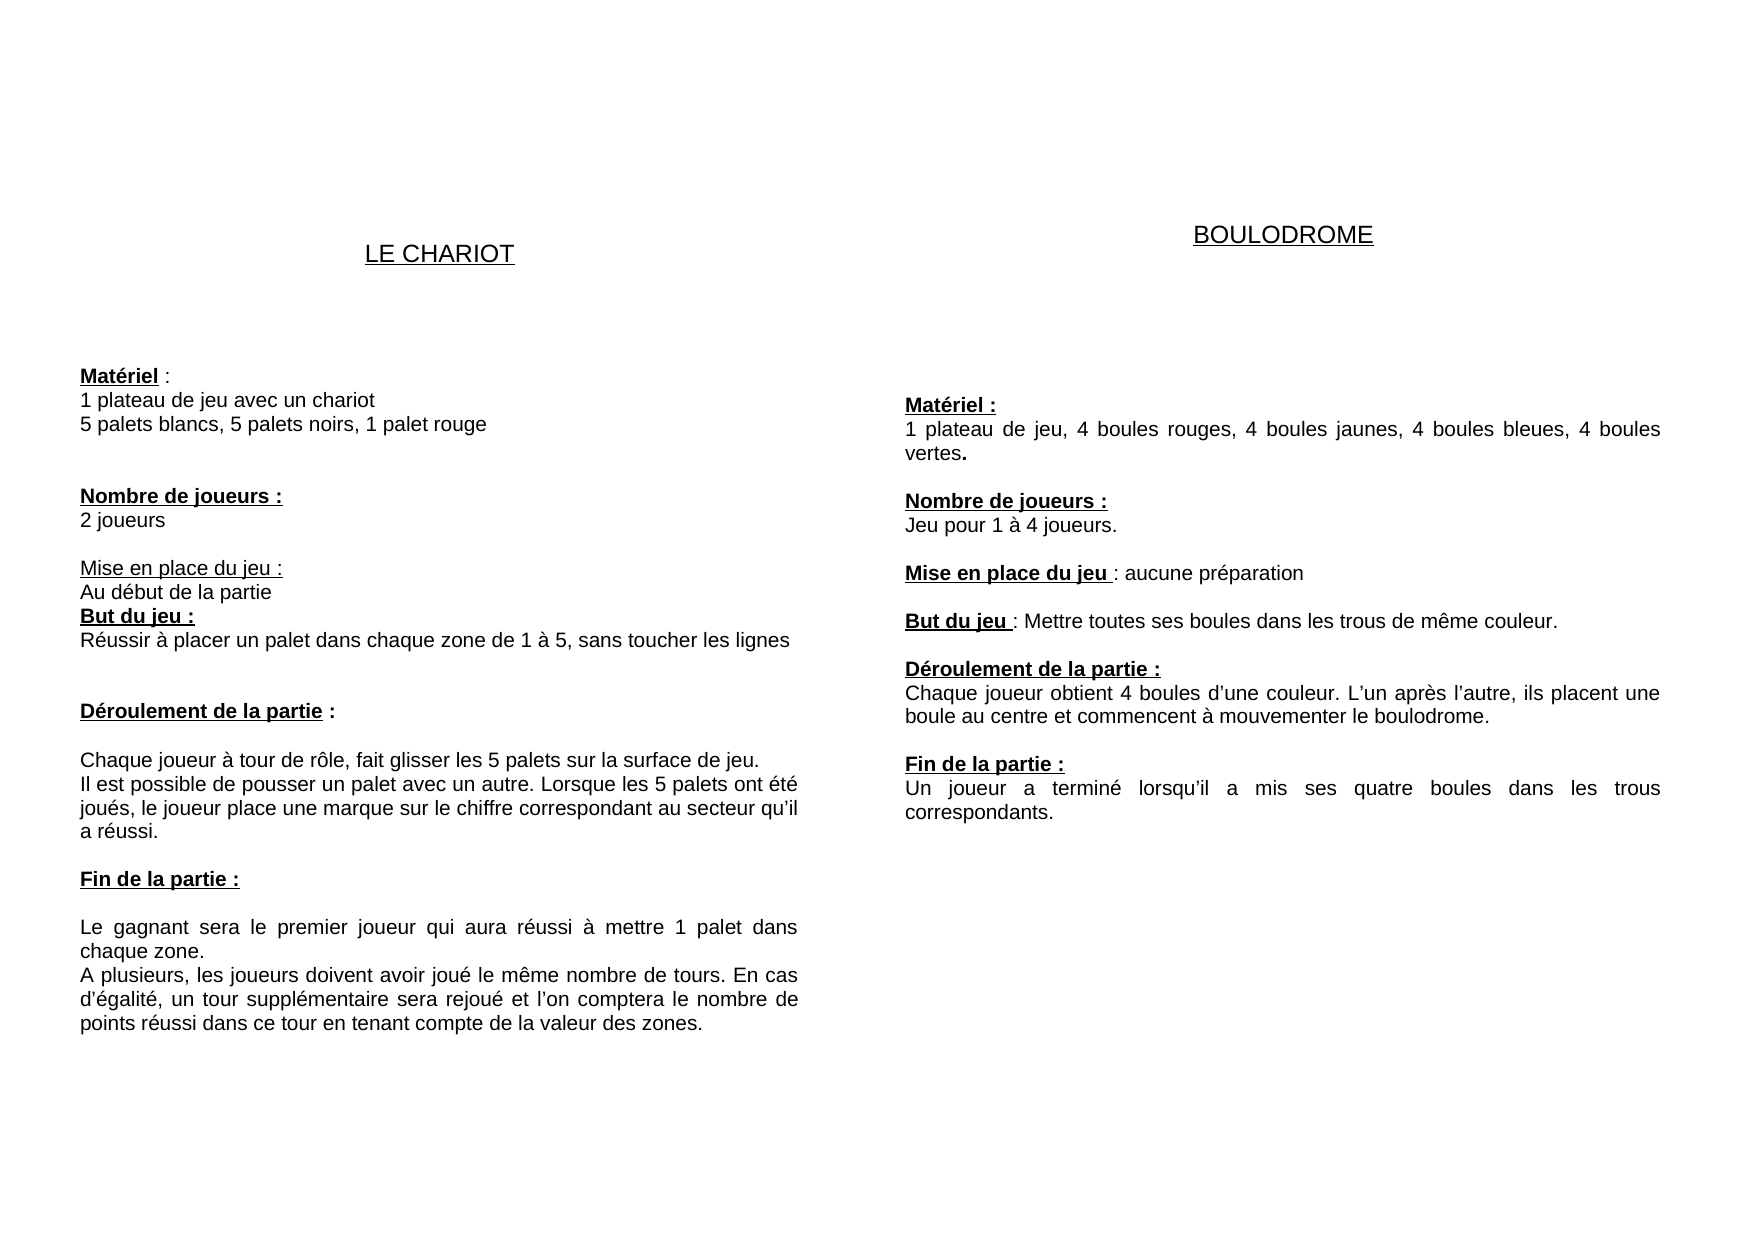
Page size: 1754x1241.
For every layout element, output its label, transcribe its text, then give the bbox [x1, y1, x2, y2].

text 1 plateau de jeu, 4 boules rouges, 4 boules jaunes, 4 boules bleues, 4 boules vertes. [905, 417, 1662, 465]
text Au début de la partie [80, 579, 799, 603]
text BOULODROME [905, 220, 1662, 249]
text Jeu pour 1 à 4 joueurs. [905, 513, 1662, 537]
subtitle 2 joueurs [80, 508, 799, 532]
text Chaque joueur obtient 4 boules d’une couleur. L’un après l’autre, ils placent une boule au centre et commencent à mouvementer le boulodrome. [905, 680, 1662, 728]
text But du jeu : Mettre toutes ses boules dans les trous de même couleur. [905, 608, 1662, 632]
text Il est possible de pousser un palet avec un autre. Lorsque les 5 palets ont été joués, le joueur place une marque sur le chiffre correspondant au secteur qu’il a réussi. [80, 771, 799, 843]
text Un joueur a terminé lorsqu’il a mis ses quatre boules dans les trous correspondants. [905, 776, 1662, 824]
text Nombre de joueurs : [905, 489, 1662, 513]
text Chaque joueur à tour de rôle, fait glisser les 5 palets sur la surface de jeu. [80, 747, 799, 771]
text Fin de la partie : [80, 867, 799, 891]
text Mise en place du jeu : [80, 556, 799, 579]
text Nombre de joueurs : [80, 484, 799, 508]
text Matériel : [905, 393, 1662, 417]
text But du jeu : [80, 603, 799, 627]
text Le gagnant sera le premier joueur qui aura réussi à mettre 1 palet dans chaque zone. [80, 915, 799, 963]
text Déroulement de la partie : [905, 656, 1662, 680]
subtitle LE CHARIOT [80, 239, 799, 268]
text Mise en place du jeu : aucune préparation [905, 561, 1662, 584]
text Fin de la partie : [905, 752, 1662, 776]
subtitle Déroulement de la partie : [80, 699, 799, 723]
text A plusieurs, les joueurs doivent avoir joué le même nombre de tours. En cas d’égalité, un tour supplémentaire sera rejoué et l’on comptera le nombre de points réussi dans ce tour en tenant compte de la valeur des zones. [80, 963, 799, 1035]
text 5 palets blancs, 5 palets noirs, 1 palet rouge [80, 412, 799, 436]
text 1 plateau de jeu avec un chariot [80, 388, 799, 412]
subtitle Réussir à placer un palet dans chaque zone de 1 à 5, sans toucher les lignes [80, 627, 799, 651]
subtitle Matériel : [80, 364, 799, 388]
